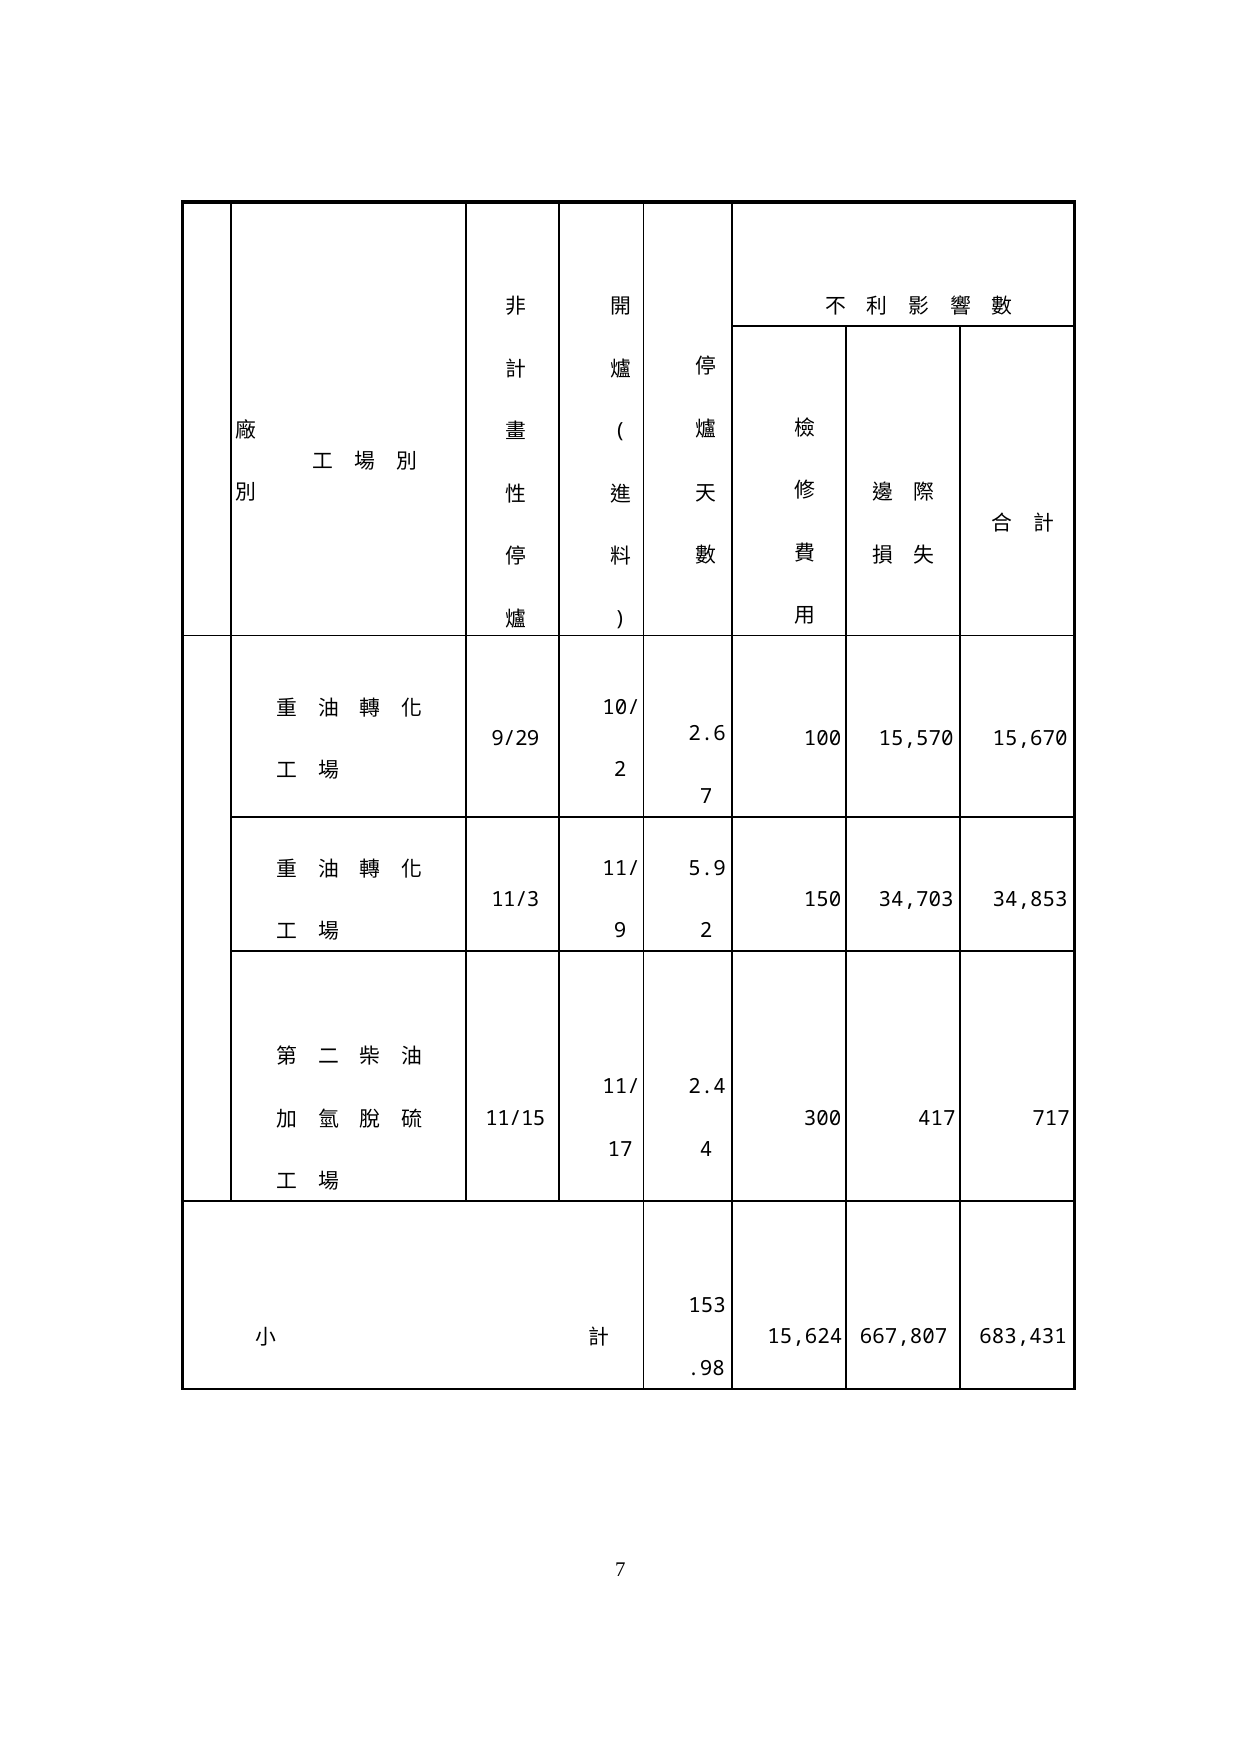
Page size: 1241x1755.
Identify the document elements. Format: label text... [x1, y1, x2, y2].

table_header 廠別 [184, 204, 230, 635]
table_cell 34,853 [961, 818, 1073, 950]
table_cell 15,570 [847, 636, 959, 816]
table_cell 重油轉化工場 [232, 636, 465, 816]
table_cell 683,431 [961, 1202, 1073, 1388]
table_cell 5.92 [644, 818, 731, 950]
table_cell 100 [733, 636, 845, 816]
table_cell 34,703 [847, 818, 959, 950]
table_cell 11/3 [467, 818, 558, 950]
table_cell 11/15 [467, 952, 558, 1200]
table_cell 667,807 [847, 1202, 959, 1388]
table_cell 檢修費用 [733, 327, 845, 635]
table_cell 717 [961, 952, 1073, 1200]
table_cell 10/2 [560, 636, 643, 816]
table_header 開爐(進料)日期 [560, 204, 643, 635]
table_cell 重油轉化工場 [232, 818, 465, 950]
table_cell 11/9 [560, 818, 643, 950]
table_header 非計畫性停爐日期 [467, 204, 558, 635]
table_cell 15,670 [961, 636, 1073, 816]
table_cell 9/29 [467, 636, 558, 816]
table_cell 150 [733, 818, 845, 950]
table_cell 11/17 [560, 952, 643, 1200]
table_cell 桃廠 [184, 636, 230, 1200]
table_cell 2.44 [644, 952, 731, 1200]
table_cell 合計 [961, 327, 1073, 635]
table_cell 300 [733, 952, 845, 1200]
table_cell 153.98 [644, 1202, 731, 1388]
table_cell 第二柴油加氫脫硫工場 [232, 952, 465, 1200]
table_cell 15,624 [733, 1202, 845, 1388]
table_cell 邊際損失 [847, 327, 959, 635]
table_cell 2.67 [644, 636, 731, 816]
table_header 停爐 天數 [644, 204, 731, 635]
table_cell 小 計 [184, 1202, 643, 1388]
table_cell 417 [847, 952, 959, 1200]
table_header 不利影響數 [733, 204, 1073, 325]
table_header 工場別 [232, 204, 465, 635]
